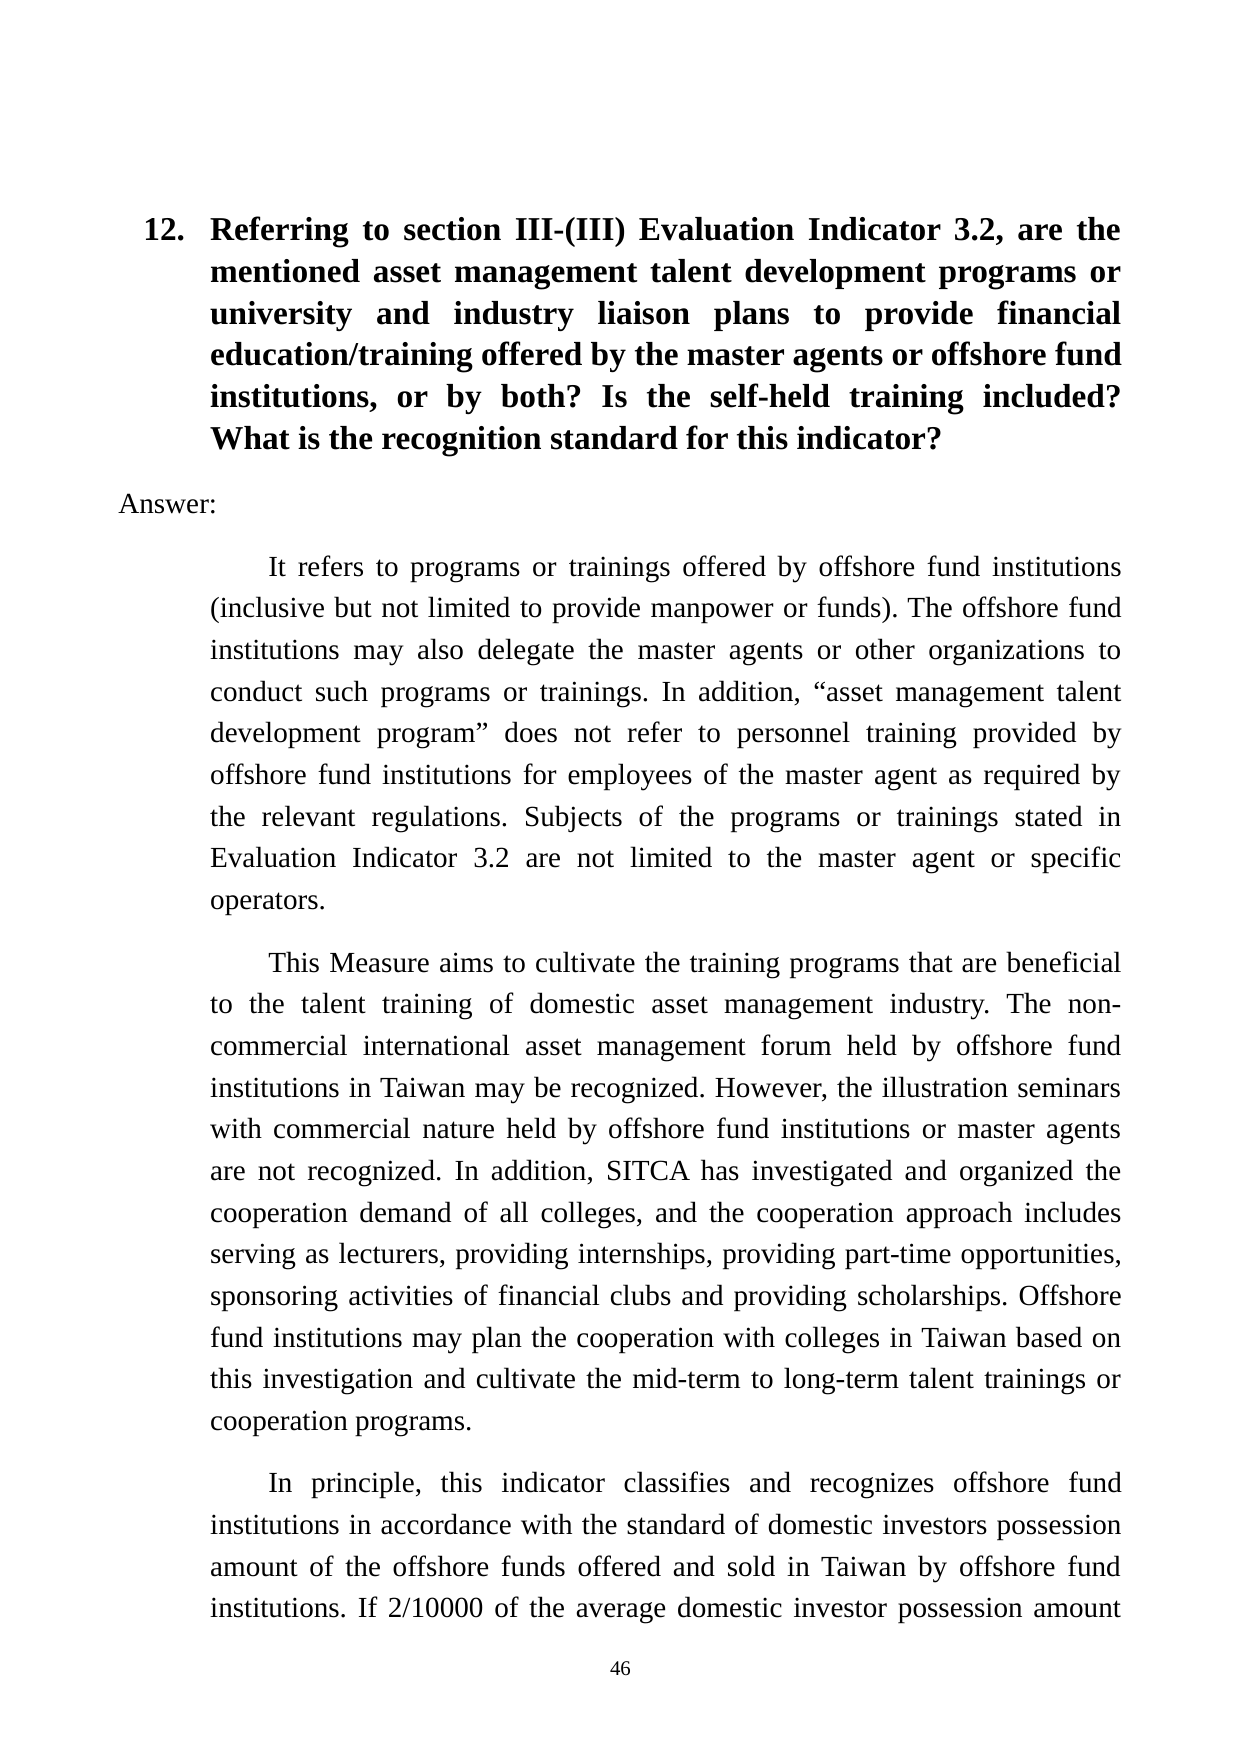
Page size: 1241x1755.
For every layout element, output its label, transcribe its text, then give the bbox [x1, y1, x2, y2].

text This Measure aims to cultivate the training programs that are beneficial to the talent training of domestic asset management industry. The non-commercial international asset management forum held by offshore fund institutions in Taiwan may be recognized. However, the illustration seminars with commercial nature held by offshore fund institutions or master agents are not recognized. In addition, SITCA has investigated and organized the cooperation demand of all colleges, and the cooperation approach includes serving as lecturers, providing internships, providing part-time opportunities, sponsoring activities of financial clubs and providing scholarships. Offshore fund institutions may plan the cooperation with colleges in Taiwan based on this investigation and cultivate the mid-term to long-term talent trainings or cooperation programs. [210, 937, 1122, 1437]
subtitle 12. Referring to section III-(III) Evaluation Indicator 3.2, are the mentioned asset management talent development programs or university and industry liaison plans to provide financial education/training offered by the master agents or offshore fund institutions, or by both? Is the self-held training included? What is the recognition standard for this indicator? [143, 207, 1122, 457]
text Answer: [118, 478, 1122, 520]
text In principle, this indicator classifies and recognizes offshore fund institutions in accordance with the standard of domestic investors possession amount of the offshore funds offered and sold in Taiwan by offshore fund institutions. If 2/10000 of the average domestic investor possession amount [210, 1457, 1122, 1624]
text It refers to programs or trainings offered by offshore fund institutions (inclusive but not limited to provide manpower or funds). The offshore fund institutions may also delegate the master agents or other organizations to conduct such programs or trainings. In addition, “asset management talent development program” does not refer to personnel training provided by offshore fund institutions for employees of the master agent as required by the relevant regulations. Subjects of the programs or trainings stated in Evaluation Indicator 3.2 are not limited to the master agent or specific operators. [210, 541, 1122, 916]
